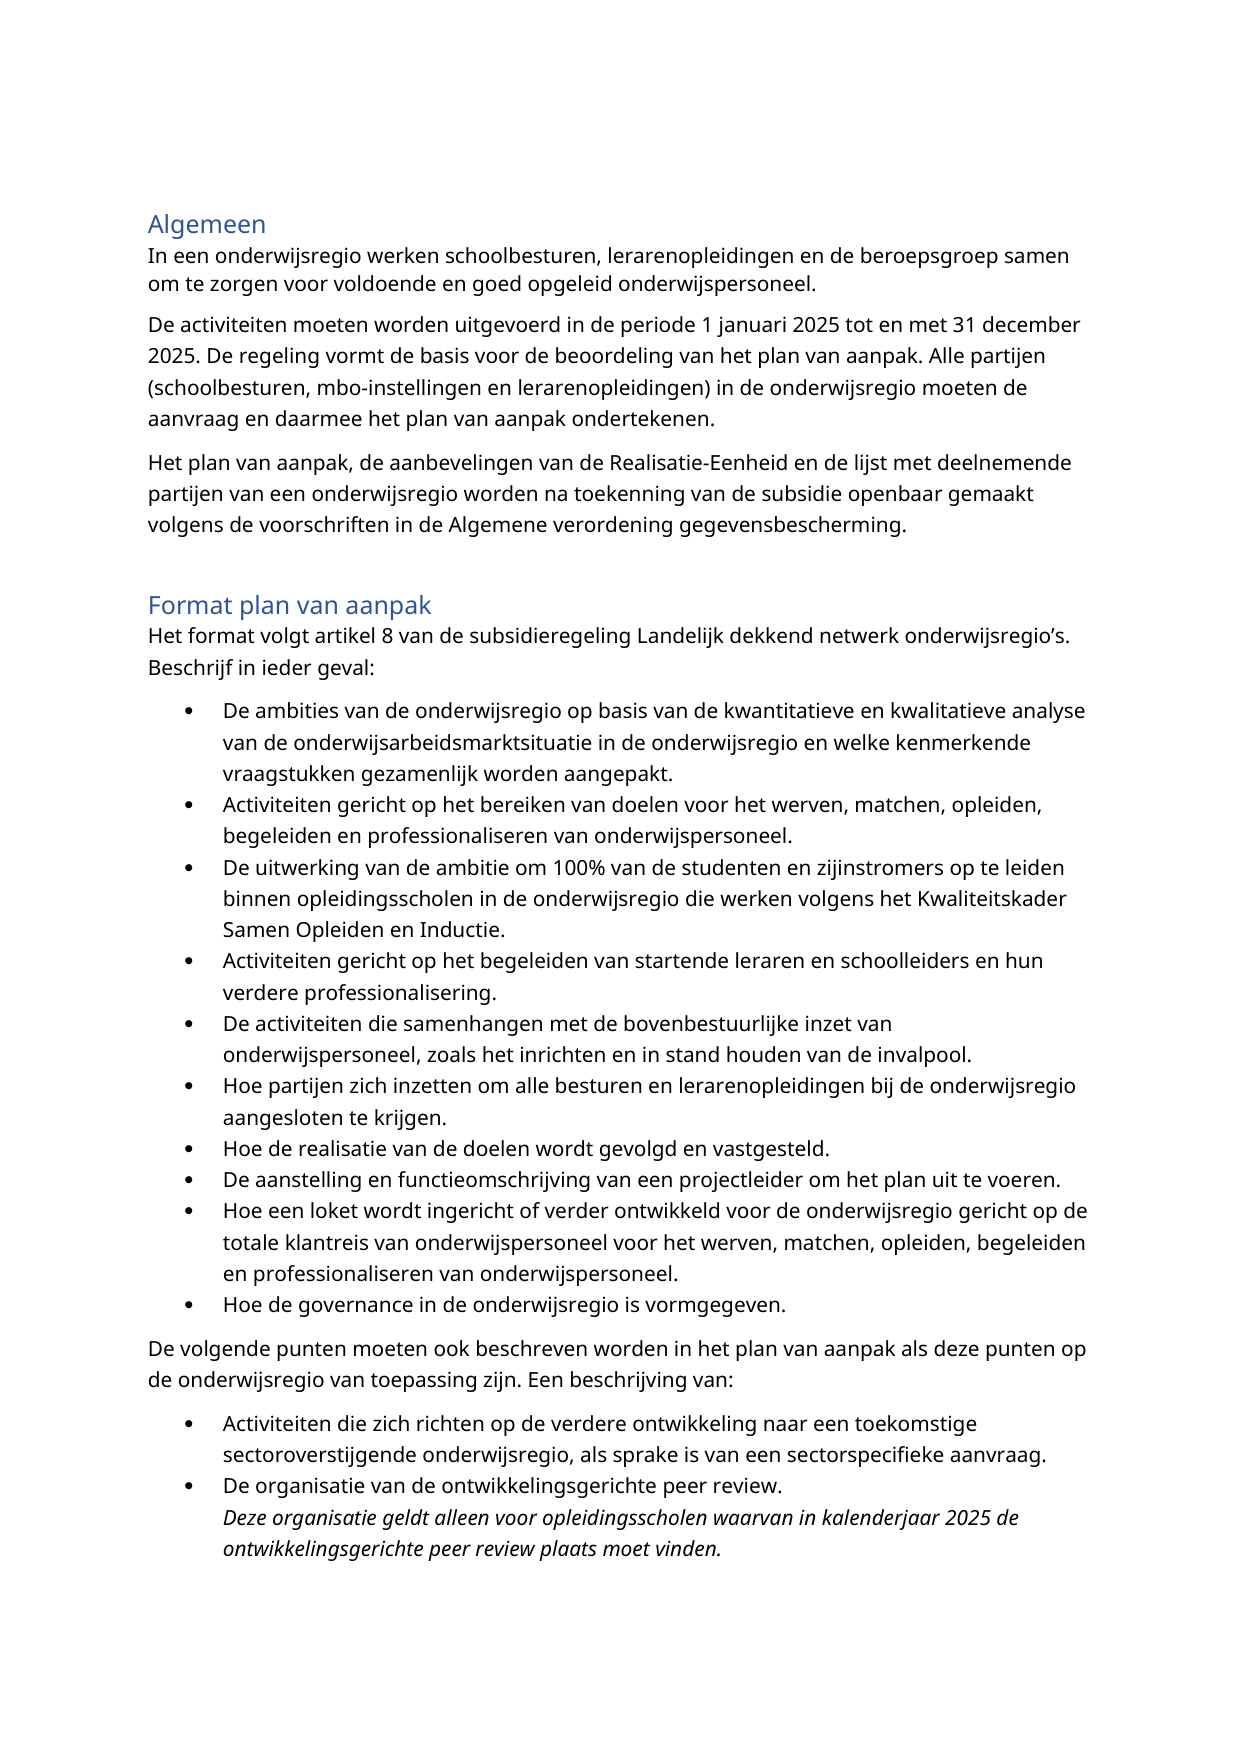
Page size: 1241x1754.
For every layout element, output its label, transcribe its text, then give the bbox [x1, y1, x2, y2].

text De volgende punten moeten ook beschreven worden in het plan van aanpak als deze punten op de onderwijsregio van toepassing zijn. Een beschrijving van: [148, 1334, 1093, 1394]
text De activiteiten moeten worden uitgevoerd in de periode 1 januari 2025 tot en met 31 december 2025. De regeling vormt de basis voor de beoordeling van het plan van aanpak. Alle partijen (schoolbesturen, mbo-instellingen en lerarenopleidingen) in de onderwijsregio moeten de aanvraag en daarmee het plan van aanpak ondertekenen. [148, 310, 1093, 433]
list Hoe een loket wordt ingericht of verder ontwikkeld voor de onderwijsregio gericht op de totale klantreis van onderwijspersoneel voor het werven, matchen, opleiden, begeleiden en professionaliseren van onderwijspersoneel. [185, 1197, 1093, 1287]
list Activiteiten gericht op het begeleiden van startende leraren en schoolleiders en hun verdere professionalisering. [185, 947, 1093, 1006]
list De aanstelling en functieomschrijving van een projectleider om het plan uit te voeren. [185, 1165, 1093, 1194]
list De uitwerking van de ambitie om 100% van de studenten en zijinstromers op te leiden binnen opleidingsscholen in de onderwijsregio die werken volgens het Kwaliteitskader Samen Opleiden en Inductie. [185, 853, 1093, 944]
text Het format volgt artikel 8 van de subsidieregeling Landelijk dekkend netwerk onderwijsregio’s. Beschrijf in ieder geval: [148, 622, 1093, 681]
list De ambities van de onderwijsregio op basis van de kwantitatieve en kwalitatieve analyse van de onderwijsarbeidsmarktsituatie in de onderwijsregio en welke kenmerkende vraagstukken gezamenlijk worden aangepakt. [185, 697, 1093, 787]
list Hoe de governance in de onderwijsregio is vormgegeven. [185, 1290, 1093, 1319]
list Hoe partijen zich inzetten om alle besturen en lerarenopleidingen bij de onderwijsregio aangesloten te krijgen. [185, 1072, 1093, 1131]
text Het plan van aanpak, de aanbevelingen van de Realisatie-Eenheid en de lijst met deelnemende partijen van een onderwijsregio worden na toekenning van de subsidie openbaar gemaakt volgens de voorschriften in de Algemene verordening gegevensbescherming. [148, 448, 1093, 539]
text In een onderwijsregio werken schoolbesturen, lerarenopleidingen en de beroepsgroep samen om te zorgen voor voldoende en goed opgeleid onderwijspersoneel. [148, 241, 1093, 298]
list Activiteiten gericht op het bereiken van doelen voor het werven, matchen, opleiden, begeleiden en professionaliseren van onderwijspersoneel. [185, 790, 1093, 850]
list De organisatie van de ontwikkelingsgerichte peer review. Deze organisatie geldt alleen voor opleidingsscholen waarvan in kalenderjaar 2025 de ontwikkelingsgerichte peer review plaats moet vinden. [185, 1472, 1093, 1562]
subtitle Algemeen [148, 207, 1093, 241]
subtitle Format plan van aanpak [148, 587, 1093, 622]
list Hoe de realisatie van de doelen wordt gevolgd en vastgesteld. [185, 1134, 1093, 1162]
list Activiteiten die zich richten op de verdere ontwikkeling naar een toekomstige sectoroverstijgende onderwijsregio, als sprake is van een sectorspecifieke aanvraag. [185, 1409, 1093, 1469]
list De activiteiten die samenhangen met de bovenbestuurlijke inzet van onderwijspersoneel, zoals het inrichten en in stand houden van de invalpool. [185, 1009, 1093, 1069]
